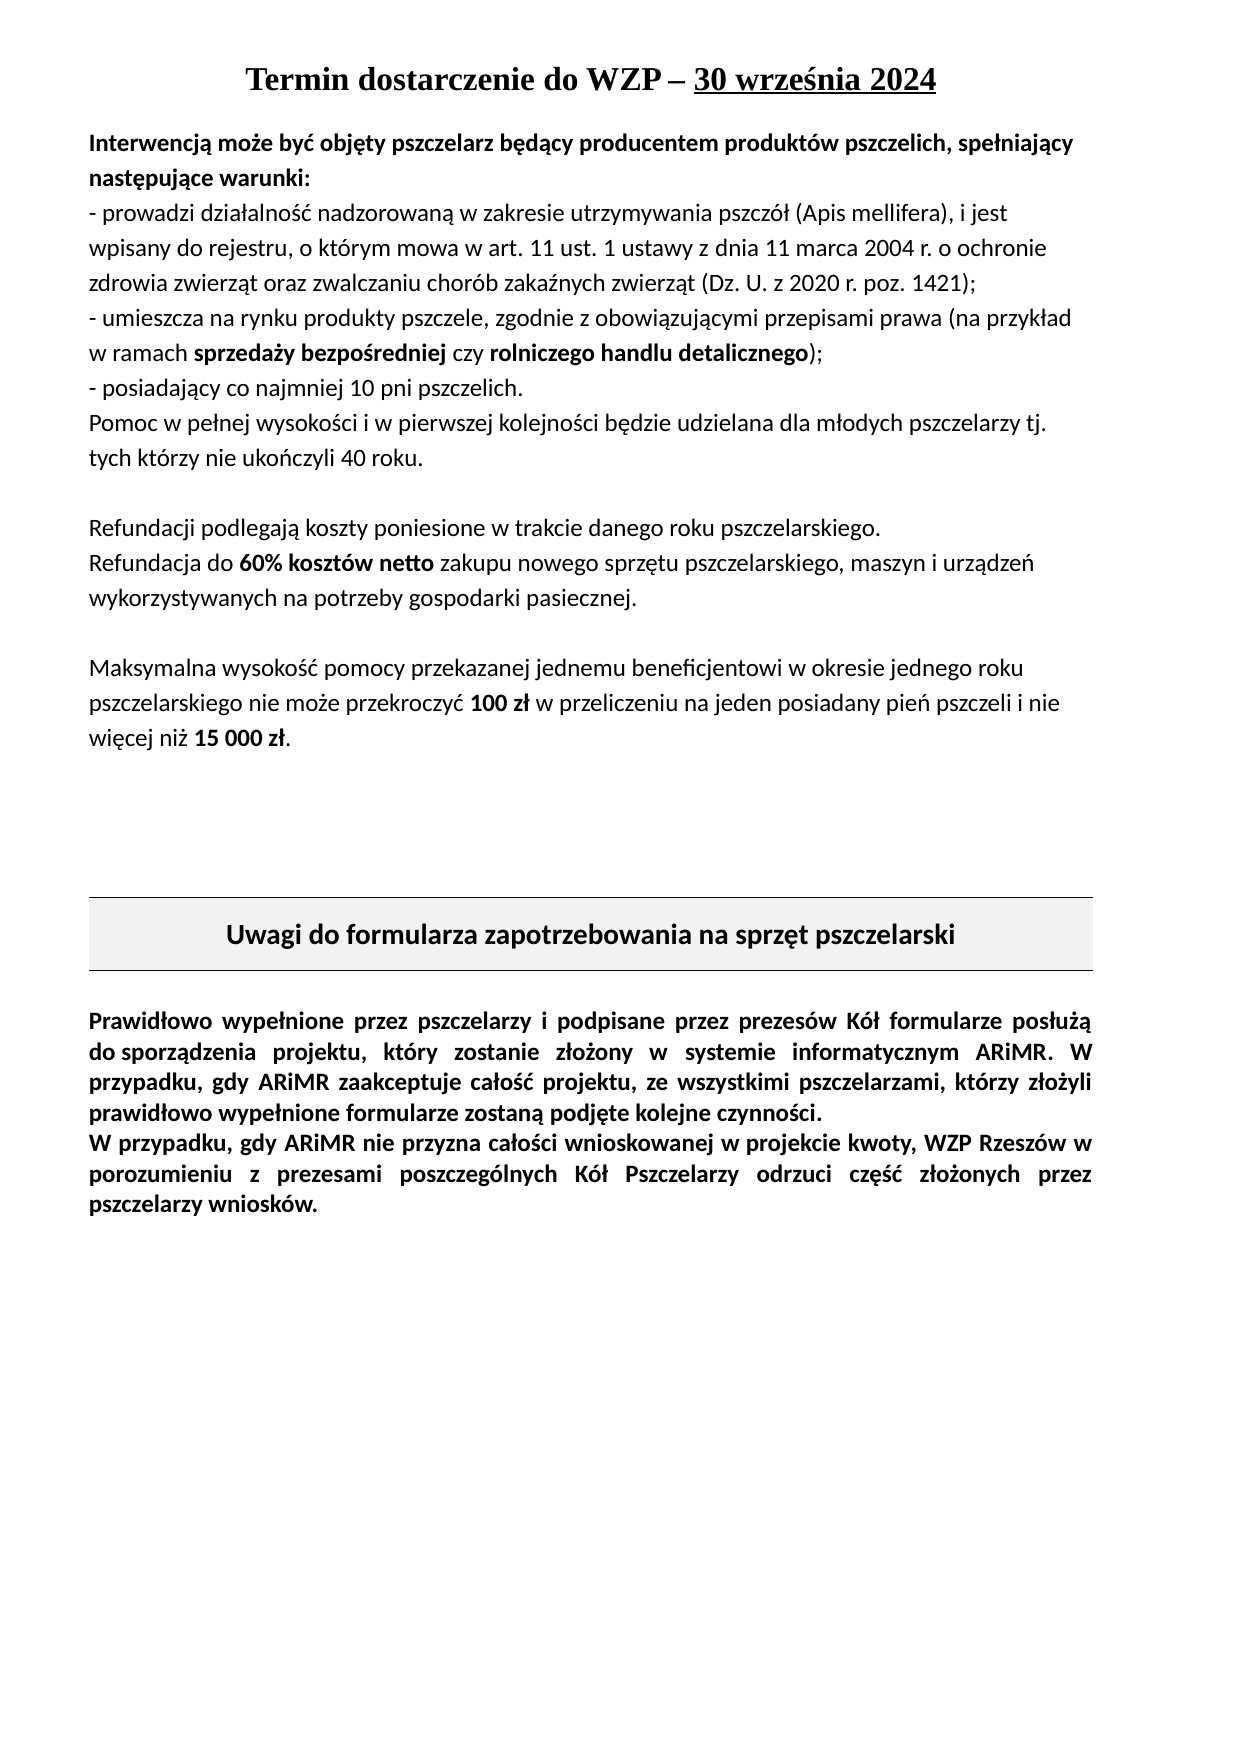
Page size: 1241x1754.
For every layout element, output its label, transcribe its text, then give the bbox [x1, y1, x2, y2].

text W przypadku, gdy ARiMR nie przyzna całości wnioskowanej w projekcie kwoty, WZP Rzeszów w porozumieniu z prezesami poszczególnych Kół Pszczelarzy odrzuci część złożonych przez pszczelarzy wniosków. [88, 1128, 1093, 1219]
text Maksymalna wysokość pomocy przekazanej jednemu beneficjentowi w okresie jednego roku pszczelarskiego nie może przekroczyć 100 zł w przeliczeniu na jeden posiadany pień pszczeli i nie więcej niż 15 000 zł. [88, 652, 1093, 752]
text - prowadzi działalność nadzorowaną w zakresie utrzymywania pszczół (Apis mellifera), i jest wpisany do rejestru, o którym mowa w art. 11 ust. 1 ustawy z dnia 11 marca 2004 r. o ochronie zdrowia zwierząt oraz zwalczaniu chorób zakaźnych zwierząt (Dz. U. z 2020 r. poz. 1421); - umieszcza na rynku produkty pszczele, zgodnie z obowiązującymi przepisami prawa (na przykład w ramach sprzedaży bezpośredniej czy rolniczego handlu detalicznego); - posiadający co najmniej 10 pni pszczelich. Pomoc w pełnej wysokości i w pierwszej kolejności będzie udzielana dla młodych pszczelarzy tj. tych którzy nie ukończyli 40 roku. [88, 197, 1093, 472]
text Prawidłowo wypełnione przez pszczelarzy i podpisane przez prezesów Kół formularze posłużą do sporządzenia projektu, który zostanie złożony w systemie informatycznym ARiMR. W przypadku, gdy ARiMR zaakceptuje całość projektu, ze wszystkimi pszczelarzami, którzy złożyli prawidłowo wypełnione formularze zostaną podjęte kolejne czynności. [88, 1006, 1093, 1128]
table_header Uwagi do formularza zapotrzebowania na sprzęt pszczelarski [89, 898, 1093, 970]
text Interwencją może być objęty pszczelarz będący producentem produktów pszczelich, spełniający następujące warunki: [88, 127, 1093, 192]
text Refundacji podlegają koszty poniesione w trakcie danego roku pszczelarskiego. Refundacja do 60% kosztów netto zakupu nowego sprzętu pszczelarskiego, maszyn i urządzeń wykorzystywanych na potrzeby gospodarki pasiecznej. [88, 512, 1093, 612]
